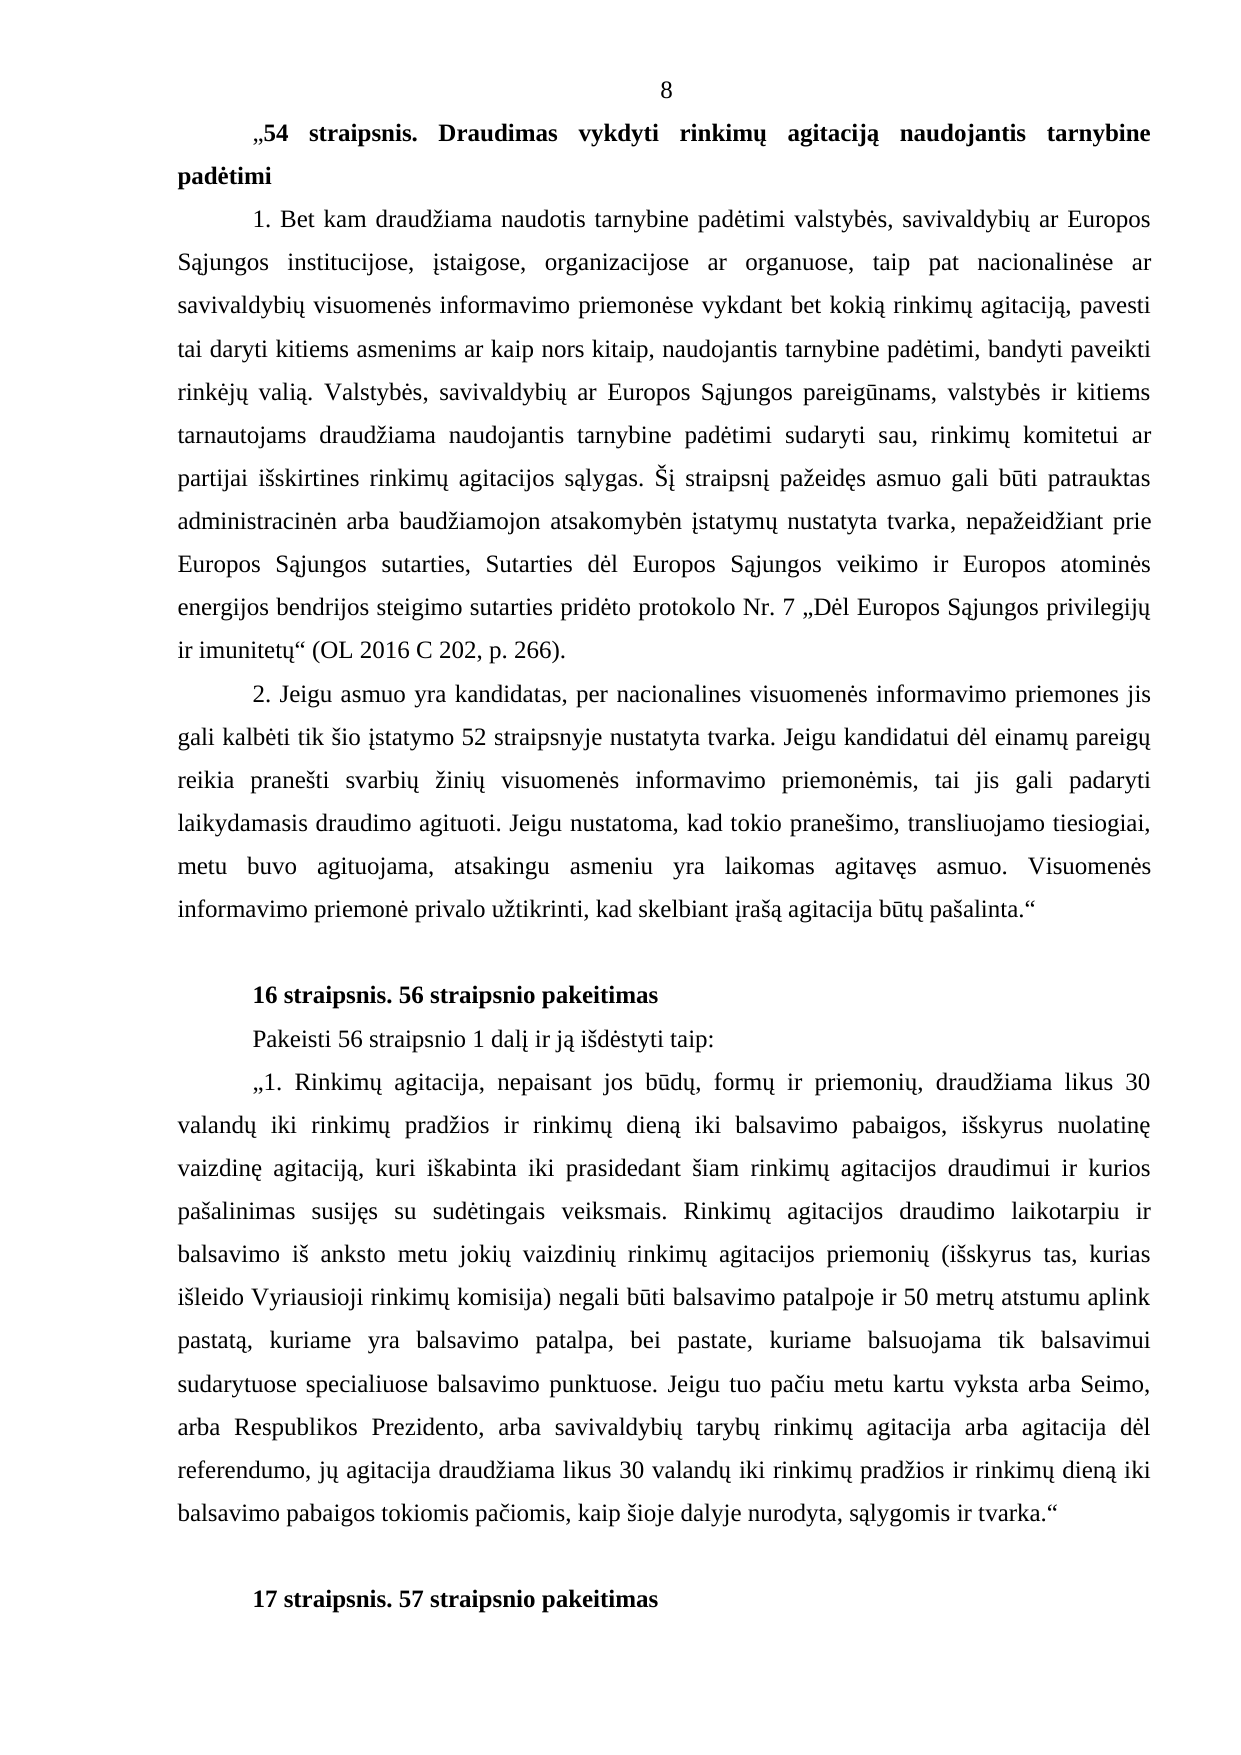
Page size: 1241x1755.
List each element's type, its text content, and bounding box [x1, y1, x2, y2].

text 17 straipsnis. 57 straipsnio pakeitimas [177, 1584, 1152, 1613]
text 2. Jeigu asmuo yra kandidatas, per nacionalines visuomenės informavimo priemones jis gali kalbėti tik šio įstatymo 52 straipsnyje nustatyta tvarka. Jeigu kandidatui dėl einamų pareigų reikia pranešti svarbių žinių visuomenės informavimo priemonėmis, tai jis gali padaryti laikydamasis draudimo agituoti. Jeigu nustatoma, kad tokio pranešimo, transliuojamo tiesiogiai, metu buvo agituojama, atsakingu asmeniu yra laikomas agitavęs asmuo. Visuomenės informavimo priemonė privalo užtikrinti, kad skelbiant įrašą agitacija būtų pašalinta.“ [177, 679, 1152, 923]
text „1. Rinkimų agitacija, nepaisant jos būdų, formų ir priemonių, draudžiama likus 30 valandų iki rinkimų pradžios ir rinkimų dieną iki balsavimo pabaigos, išskyrus nuolatinę vaizdinę agitaciją, kuri iškabinta iki prasidedant šiam rinkimų agitacijos draudimui ir kurios pašalinimas susijęs su sudėtingais veiksmais. Rinkimų agitacijos draudimo laikotarpiu ir balsavimo iš anksto metu jokių vaizdinių rinkimų agitacijos priemonių (išskyrus tas, kurias išleido Vyriausioji rinkimų komisija) negali būti balsavimo patalpoje ir 50 metrų atstumu aplink pastatą, kuriame yra balsavimo patalpa, bei pastate, kuriame balsuojama tik balsavimui sudarytuose specialiuose balsavimo punktuose. Jeigu tuo pačiu metu kartu vyksta arba Seimo, arba Respublikos Prezidento, arba savivaldybių tarybų rinkimų agitacija arba agitacija dėl referendumo, jų agitacija draudžiama likus 30 valandų iki rinkimų pradžios ir rinkimų dieną iki balsavimo pabaigos tokiomis pačiomis, kaip šioje dalyje nurodyta, sąlygomis ir tvarka.“ [177, 1067, 1152, 1527]
text Pakeisti 56 straipsnio 1 dalį ir ją išdėstyti taip: [177, 1024, 1152, 1052]
text 16 straipsnis. 56 straipsnio pakeitimas [177, 981, 1152, 1009]
text „54 straipsnis. Draudimas vykdyti rinkimų agitaciją naudojantis tarnybine padėtimi [177, 118, 1152, 190]
text 1. Bet kam draudžiama naudotis tarnybine padėtimi valstybės, savivaldybių ar Europos Sąjungos institucijose, įstaigose, organizacijose ar organuose, taip pat nacionalinėse ar savivaldybių visuomenės informavimo priemonėse vykdant bet kokią rinkimų agitaciją, pavesti tai daryti kitiems asmenims ar kaip nors kitaip, naudojantis tarnybine padėtimi, bandyti paveikti rinkėjų valią. Valstybės, savivaldybių ar Europos Sąjungos pareigūnams, valstybės ir kitiems tarnautojams draudžiama naudojantis tarnybine padėtimi sudaryti sau, rinkimų komitetui ar partijai išskirtines rinkimų agitacijos sąlygas. Šį straipsnį pažeidęs asmuo gali būti patrauktas administracinėn arba baudžiamojon atsakomybėn įstatymų nustatyta tvarka, nepažeidžiant prie Europos Sąjungos sutarties, Sutarties dėl Europos Sąjungos veikimo ir Europos atominės energijos bendrijos steigimo sutarties pridėto protokolo Nr. 7 „Dėl Europos Sąjungos privilegijų ir imunitetų“ (OL 2016 C 202, p. 266). [177, 204, 1152, 664]
